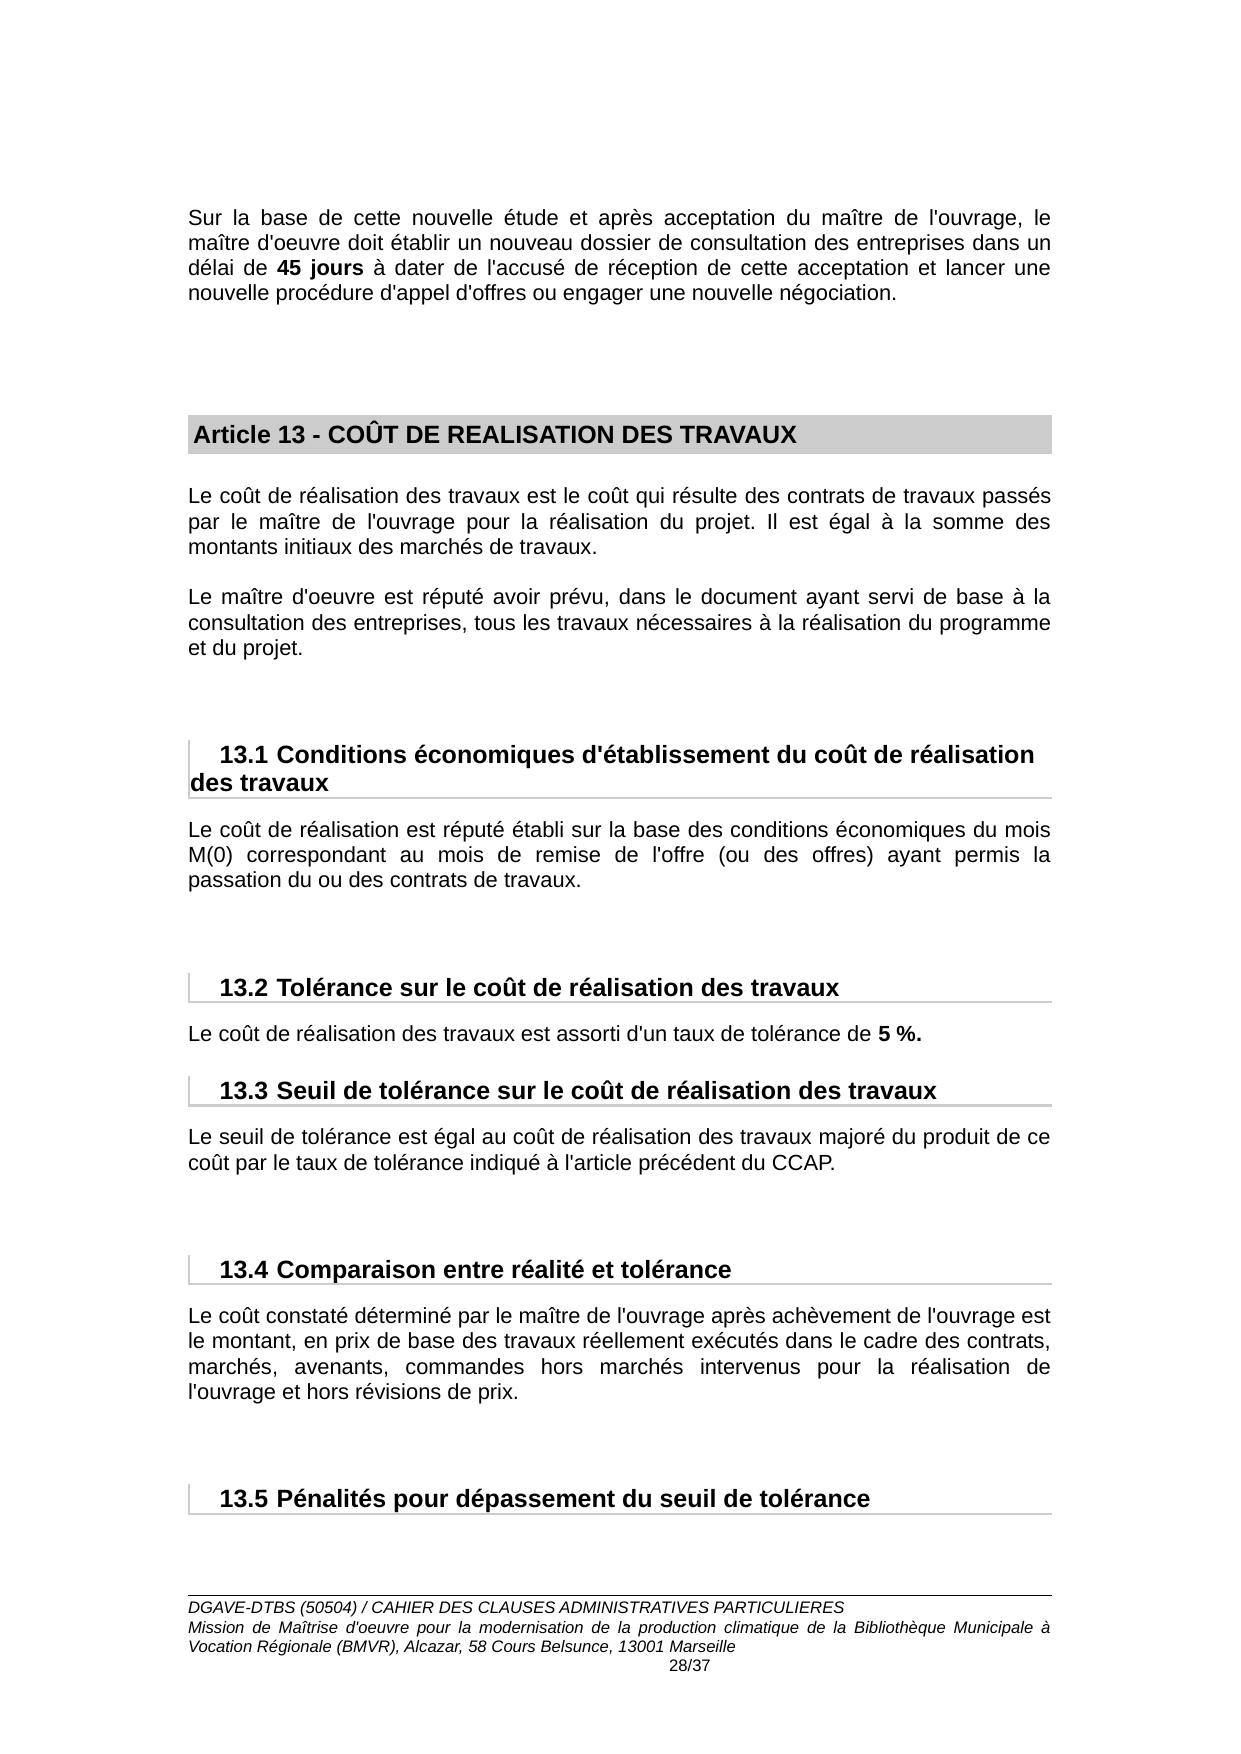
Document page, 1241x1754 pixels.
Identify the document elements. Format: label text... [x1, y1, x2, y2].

subtitle Conditions économiques d'établissement du coût de réalisation des travaux [190, 740, 1052, 797]
subtitle Pénalités pour dépassement du seuil de tolérance [190, 1484, 1052, 1513]
subtitle Comparaison entre réalité et tolérance [188, 1254, 1052, 1283]
text Le coût de réalisation est réputé établi sur la base des conditions économiques du mois M(0) correspondant au mois de remise de l'offre (ou des offres) ayant permis la passation du ou des contrats de travaux. [188, 817, 1052, 893]
text Le seuil de tolérance est égal au coût de réalisation des travaux majoré du produit de ce coût par le taux de tolérance indiqué à l'article précédent du CCAP. [188, 1124, 1052, 1175]
text Le coût de réalisation des travaux est le coût qui résulte des contrats de travaux passés par le maître de l'ouvrage pour la réalisation du projet. Il est égal à la somme des montants initiaux des marchés de travaux. [188, 483, 1052, 559]
subtitle COÛT DE REALISATION DES TRAVAUX [190, 417, 1050, 452]
text Le coût de réalisation des travaux est assorti d'un taux de tolérance de 5 %. [188, 1021, 1052, 1046]
subtitle Tolérance sur le coût de réalisation des travaux [188, 972, 1052, 1001]
subtitle Seuil de tolérance sur le coût de réalisation des travaux [190, 1076, 1052, 1104]
text Le coût constaté déterminé par le maître de l'ouvrage après achèvement de l'ouvrage est le montant, en prix de base des travaux réellement exécutés dans le cadre des contrats, marchés, avenants, commandes hors marchés intervenus pour la réalisation de l'ouvrage et hors révisions de prix. [188, 1303, 1052, 1404]
text Sur la base de cette nouvelle étude et après acceptation du maître de l'ouvrage, le maître d'oeuvre doit établir un nouveau dossier de consultation des entreprises dans un délai de 45 jours à dater de l'accusé de réception de cette acceptation et lancer une nouvelle procédure d'appel d'offres ou engager une nouvelle négociation. [188, 204, 1052, 305]
text Le maître d'oeuvre est réputé avoir prévu, dans le document ayant servi de base à la consultation des entreprises, tous les travaux nécessaires à la réalisation du programme et du projet. [188, 584, 1052, 660]
